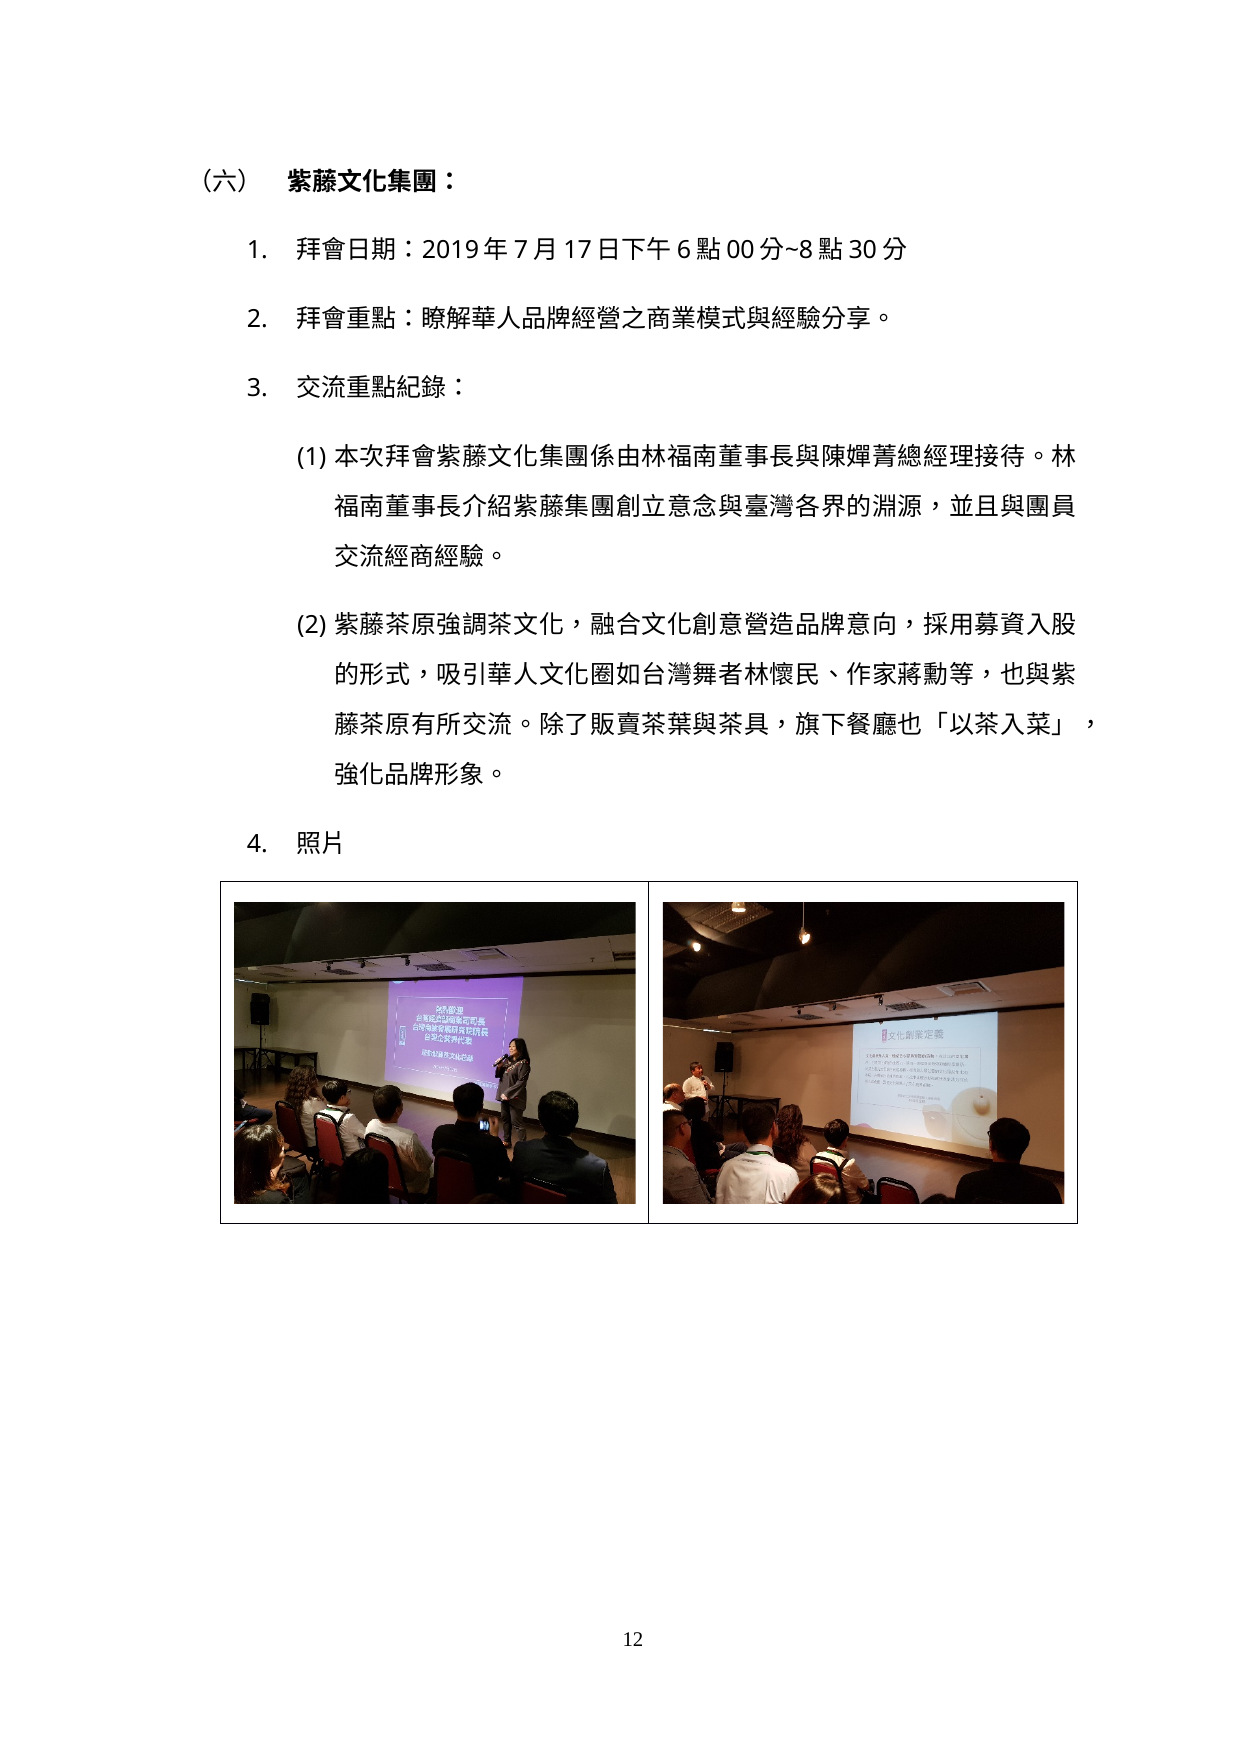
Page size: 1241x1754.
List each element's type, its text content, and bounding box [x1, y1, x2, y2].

picture [234, 902, 636, 1204]
table_header [649, 882, 1077, 1223]
list 紫藤茶原強調茶文化，融合文化創意營造品牌意向，採用募資入股的形式，吸引華人文化圈如台灣舞者林懷民、作家蔣勳等，也與紫藤茶原有所交流。除了販賣茶葉與茶具，旗下餐廳也「以茶入菜」，強化品牌形象。 [297, 594, 1078, 794]
picture [662, 902, 1065, 1204]
list 拜會日期：2019年7月17日下午6點00分~8點30分 [247, 219, 1078, 269]
table_header [221, 882, 648, 1223]
list 照片 [247, 812, 1078, 862]
list 交流重點紀錄： [247, 356, 1078, 406]
list 本次拜會紫藤文化集團係由林福南董事長與陳嬋菁總經理接待。林福南董事長介紹紫藤集團創立意念與臺灣各界的淵源，並且與團員交流經商經驗。 [297, 425, 1078, 575]
list 紫藤文化集團： [187, 150, 1078, 200]
list 拜會重點：瞭解華人品牌經營之商業模式與經驗分享。 [247, 287, 1078, 337]
